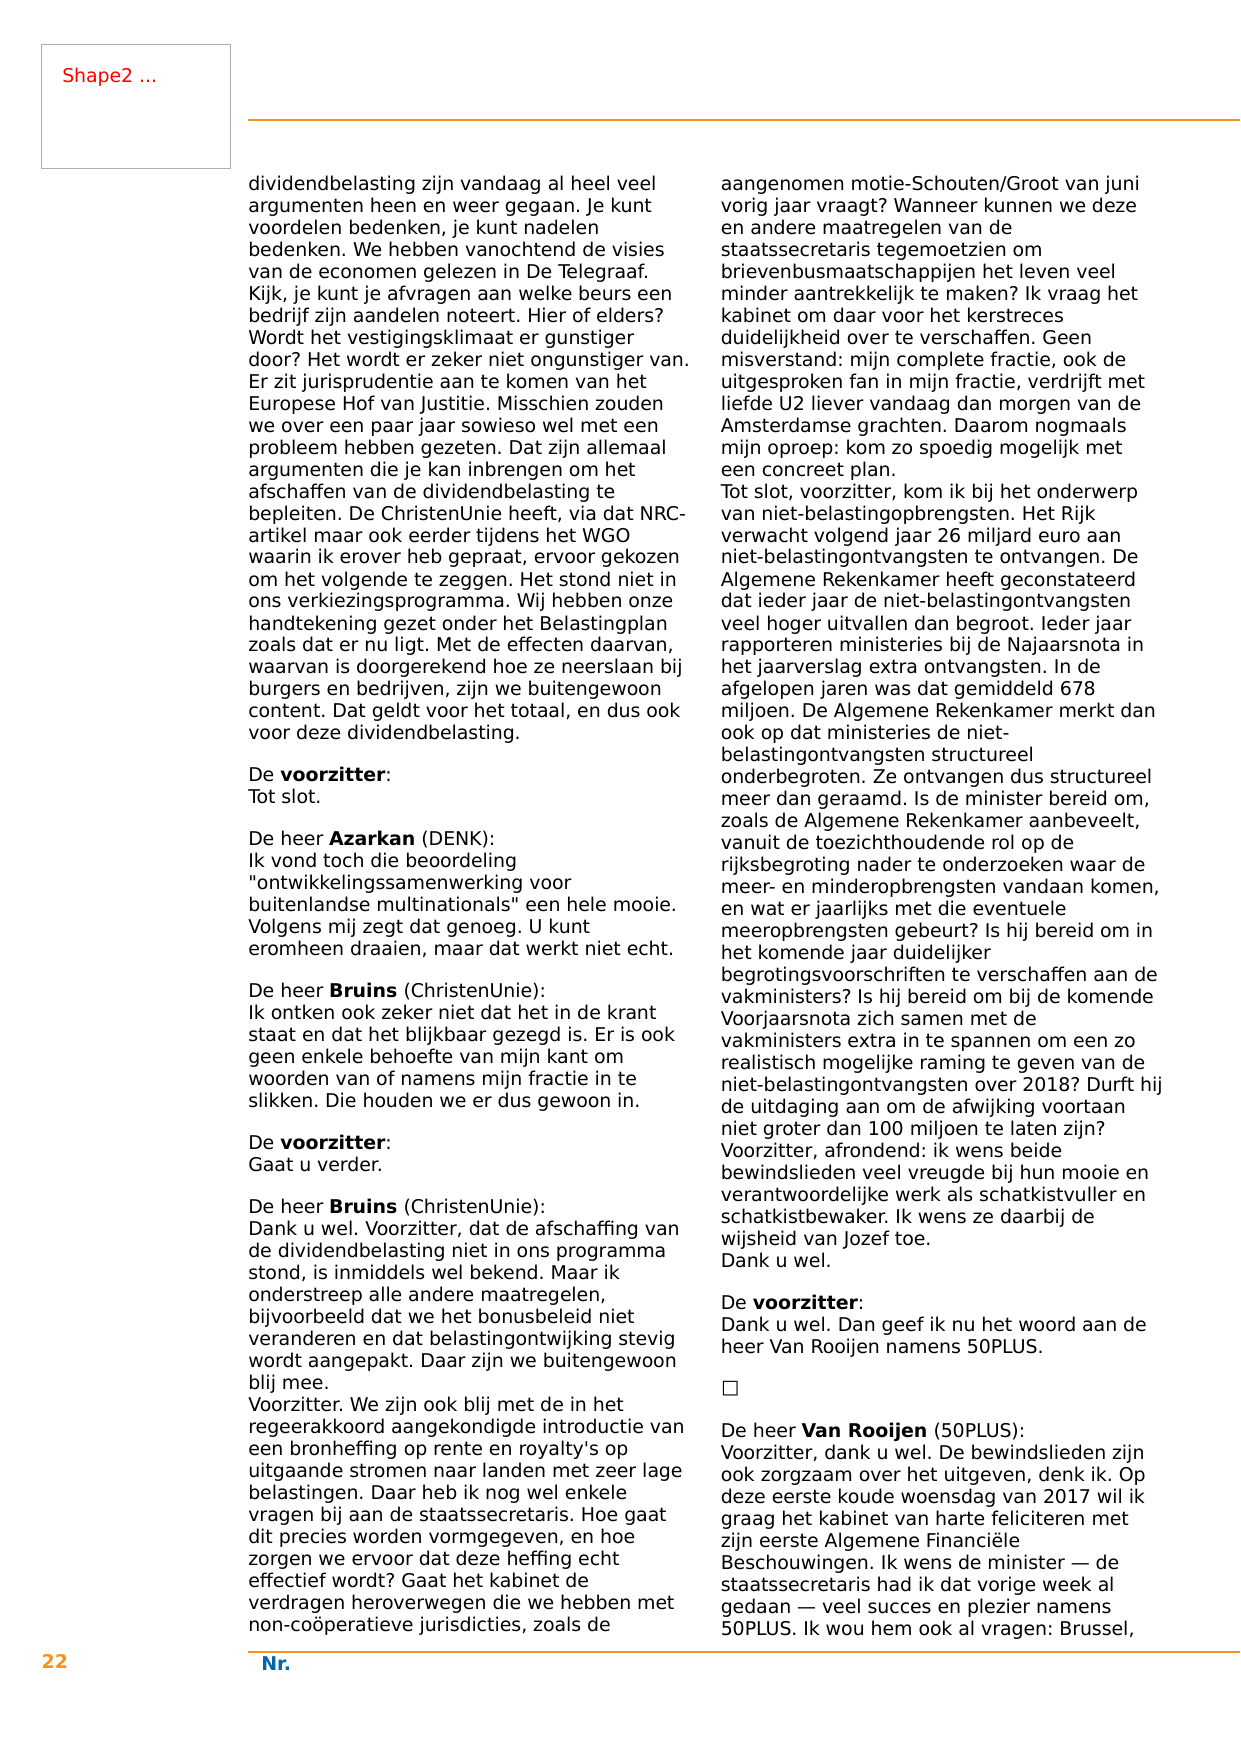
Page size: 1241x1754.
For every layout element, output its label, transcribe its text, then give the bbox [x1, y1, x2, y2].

text De heer Azarkan (DENK): [248, 828, 691, 850]
text Voorzitter. We zijn ook blij met de in het regeerakkoord aangekondigde introductie van een bronheffing op rente en royalty's op uitgaande stromen naar landen met zeer lage belastingen. Daar heb ik nog wel enkele vragen bij aan de staatssecretaris. Hoe gaat dit precies worden vormgegeven, en hoe zorgen we ervoor dat deze heffing echt effectief wordt? Gaat het kabinet de verdragen heroverwegen die we hebben met non-coöperatieve jurisdicties, zoals de [248, 1394, 691, 1636]
text Tot slot, voorzitter, kom ik bij het onderwerp van niet-belastingopbrengsten. Het Rijk verwacht volgend jaar 26 miljard euro aan niet-belastingontvangsten te ontvangen. De Algemene Rekenkamer heeft geconstateerd dat ieder jaar de niet-belastingontvangsten veel hoger uitvallen dan begroot. Ieder jaar rapporteren ministeries bij de Najaarsnota in het jaarverslag extra ontvangsten. In de afgelopen jaren was dat gemiddeld 678 miljoen. De Algemene Rekenkamer merkt dan ook op dat ministeries de niet-belastingontvangsten structureel onderbegroten. Ze ontvangen dus structureel meer dan geraamd. Is de minister bereid om, zoals de Algemene Rekenkamer aanbeveelt, vanuit de toezichthoudende rol op de rijksbegroting nader te onderzoeken waar de meer- en minderopbrengsten vandaan komen, en wat er jaarlijks met die eventuele meeropbrengsten gebeurt? Is hij bereid om in het komende jaar duidelijker begrotingsvoorschriften te verschaffen aan de vakministers? Is hij bereid om bij de komende Voorjaarsnota zich samen met de vakministers extra in te spannen om een zo realistisch mogelijke raming te geven van de niet-belastingontvangsten over 2018? Durft hij de uitdaging aan om de afwijking voortaan niet groter dan 100 miljoen te laten zijn? [721, 481, 1163, 1140]
text De voorzitter: [248, 1132, 691, 1154]
text ⬜ [721, 1378, 1163, 1400]
text De voorzitter: [248, 764, 691, 786]
text De voorzitter: [721, 1292, 1163, 1314]
text De heer Van Rooijen (50PLUS): [721, 1420, 1163, 1442]
text Gaat u verder. [248, 1154, 691, 1176]
text Voorzitter, afrondend: ik wens beide bewindslieden veel vreugde bij hun mooie en verantwoordelijke werk als schatkistvuller en schatkistbewaker. Ik wens ze daarbij de wijsheid van Jozef toe. [721, 1140, 1163, 1250]
text De heer Bruins (ChristenUnie): [248, 1196, 691, 1218]
text Dank u wel. [721, 1250, 1163, 1272]
text Dank u wel. Dan geef ik nu het woord aan de heer Van Rooijen namens 50PLUS. [721, 1314, 1163, 1358]
text Voorzitter, dank u wel. De bewindslieden zijn ook zorgzaam over het uitgeven, denk ik. Op deze eerste koude woensdag van 2017 wil ik graag het kabinet van harte feliciteren met zijn eerste Algemene Financiële Beschouwingen. Ik wens de minister — de staatssecretaris had ik dat vorige week al gedaan — veel succes en plezier namens 50PLUS. Ik wou hem ook al vragen: Brussel, [721, 1442, 1163, 1639]
text De heer Bruins (ChristenUnie): [248, 980, 691, 1002]
text Ik vond toch die beoordeling "ontwikkelingssamenwerking voor buitenlandse multinationals" een hele mooie. Volgens mij zegt dat genoeg. U kunt eromheen draaien, maar dat werkt niet echt. [248, 850, 691, 960]
text Ik ontken ook zeker niet dat het in de krant staat en dat het blijkbaar gezegd is. Er is ook geen enkele behoefte van mijn kant om woorden van of namens mijn fractie in te slikken. Die houden we er dus gewoon in. [248, 1002, 691, 1112]
text aangenomen motie-Schouten/Groot van juni vorig jaar vraagt? Wanneer kunnen we deze en andere maatregelen van de staatssecretaris tegemoetzien om brievenbusmaatschappijen het leven veel minder aantrekkelijk te maken? Ik vraag het kabinet om daar voor het kerstreces duidelijkheid over te verschaffen. Geen misverstand: mijn complete fractie, ook de uitgesproken fan in mijn fractie, verdrijft met liefde U2 liever vandaag dan morgen van de Amsterdamse grachten. Daarom nogmaals mijn oproep: kom zo spoedig mogelijk met een concreet plan. [721, 173, 1163, 481]
text dividendbelasting zijn vandaag al heel veel argumenten heen en weer gegaan. Je kunt voordelen bedenken, je kunt nadelen bedenken. We hebben vanochtend de visies van de economen gelezen in De Telegraaf. Kijk, je kunt je afvragen aan welke beurs een bedrijf zijn aandelen noteert. Hier of elders? Wordt het vestigingsklimaat er gunstiger door? Het wordt er zeker niet ongunstiger van. Er zit jurisprudentie aan te komen van het Europese Hof van Justitie. Misschien zouden we over een paar jaar sowieso wel met een probleem hebben gezeten. Dat zijn allemaal argumenten die je kan inbrengen om het afschaffen van de dividendbelasting te bepleiten. De ChristenUnie heeft, via dat NRC-artikel maar ook eerder tijdens het WGO waarin ik erover heb gepraat, ervoor gekozen om het volgende te zeggen. Het stond niet in ons verkiezingsprogramma. Wij hebben onze handtekening gezet onder het Belastingplan zoals dat er nu ligt. Met de effecten daarvan, waarvan is doorgerekend hoe ze neerslaan bij burgers en bedrijven, zijn we buitengewoon content. Dat geldt voor het totaal, en dus ook voor deze dividendbelasting. [248, 173, 691, 744]
text Tot slot. [248, 786, 691, 808]
text Dank u wel. Voorzitter, dat de afschaffing van de dividendbelasting niet in ons programma stond, is inmiddels wel bekend. Maar ik onderstreep alle andere maatregelen, bijvoorbeeld dat we het bonusbeleid niet veranderen en dat belastingontwijking stevig wordt aangepakt. Daar zijn we buitengewoon blij mee. [248, 1218, 691, 1394]
